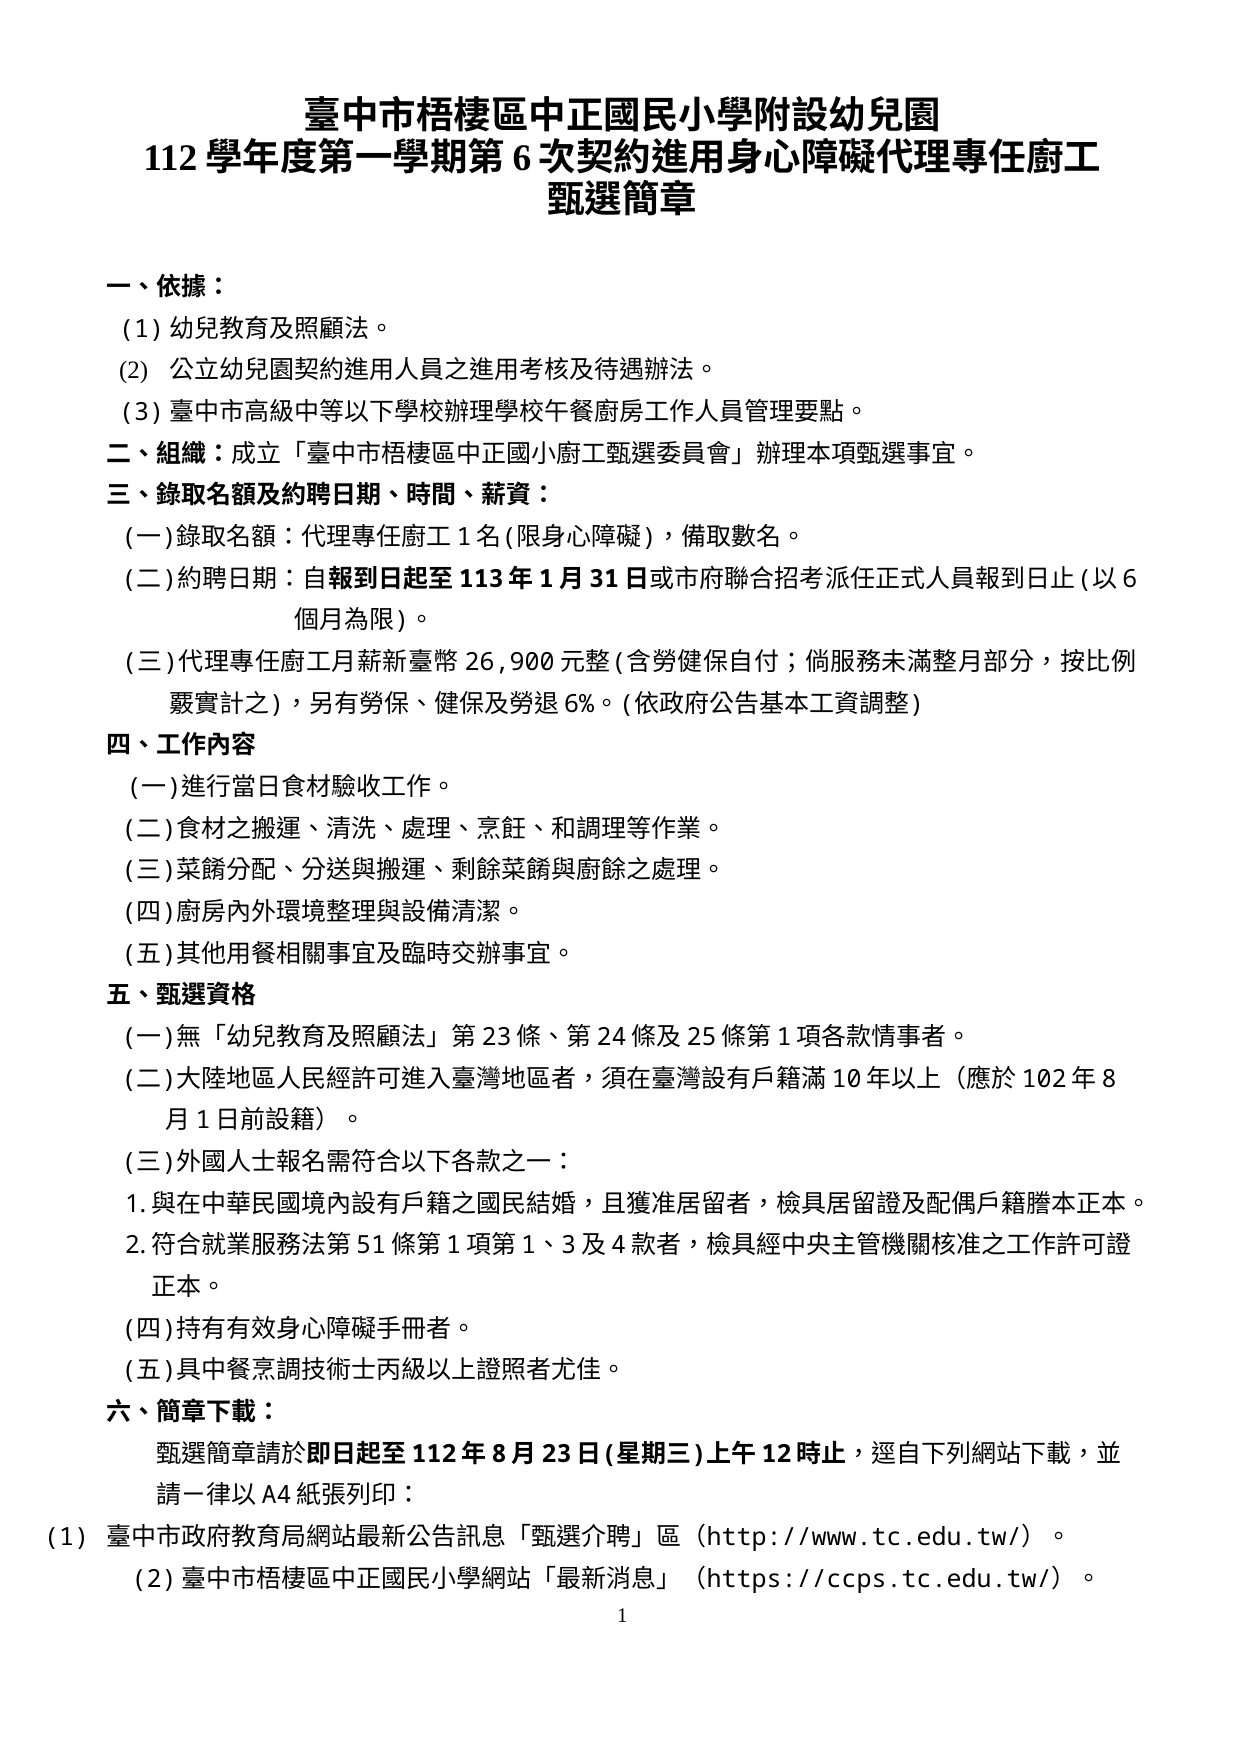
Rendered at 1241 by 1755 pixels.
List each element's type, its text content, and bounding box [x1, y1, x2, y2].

text (二)大陸地區人民經許可進入臺灣地區者，須在臺灣設有戶籍滿10年以上（應於102年8月1日前設籍）。 [106, 1054, 1137, 1137]
text (四)持有有效身心障礙手冊者。 [106, 1304, 1137, 1346]
list 符合就業服務法第51條第1項第1、3及4款者，檢具經中央主管機關核准之工作許可證正本。 [125, 1221, 1137, 1304]
text (一)錄取名額：代理專任廚工1名(限身心障礙)，備取數名。 [106, 512, 1137, 554]
text (二)食材之搬運、清洗、處理、烹飪、和調理等作業。 [106, 804, 1137, 846]
text 三、錄取名額及約聘日期、時間、薪資： [106, 471, 1137, 512]
list 幼兒教育及照顧法。 [119, 304, 1137, 346]
text (一)進行當日食材驗收工作。 [106, 762, 1137, 804]
list 公立幼兒園契約進用人員之進用考核及待遇辦法。 [119, 346, 1137, 387]
text (四)廚房內外環境整理與設備清潔。 [106, 887, 1137, 929]
text (一)無「幼兒教育及照顧法」第23條、第24條及25條第1項各款情事者。 [106, 1012, 1137, 1054]
list 與在中華民國境內設有戶籍之國民結婚，且獲准居留者，檢具居留證及配偶戶籍謄本正本。 [125, 1179, 1137, 1221]
text 臺中市梧棲區中正國民小學附設幼兒園 [106, 96, 1137, 137]
text 一、依據： [106, 262, 1137, 304]
text 112學年度第一學期第6次契約進用身心障礙代理專任廚工 [106, 137, 1137, 179]
text (三)外國人士報名需符合以下各款之一： [106, 1137, 1137, 1179]
text 甄選簡章請於即日起至112年8月23日(星期三)上午12時止，逕自下列網站下載，並請ㄧ律以A4紙張列印： [156, 1429, 1137, 1512]
text 五、甄選資格 [106, 971, 1137, 1012]
text 六、簡章下載： [106, 1387, 1137, 1429]
text (二)約聘日期：自報到日起至113年1月31日或市府聯合招考派任正式人員報到日止(以6個月為限)。 [106, 554, 1137, 637]
list 臺中市梧棲區中正國民小學網站「最新消息」（https://ccps.tc.edu.tw/）。 [131, 1554, 1137, 1596]
text (五)具中餐烹調技術士丙級以上證照者尤佳。 [106, 1346, 1137, 1387]
list 臺中市高級中等以下學校辦理學校午餐廚房工作人員管理要點。 [119, 387, 1137, 429]
text (五)其他用餐相關事宜及臨時交辦事宜。 [106, 929, 1137, 971]
list 臺中市政府教育局網站最新公告訊息「甄選介聘」區（http://www.tc.edu.tw/）。 [44, 1512, 1137, 1554]
text 二、組織：成立「臺中市梧棲區中正國小廚工甄選委員會」辦理本項甄選事宜。 [106, 429, 1137, 471]
text 四、工作內容 [106, 721, 1137, 762]
text 甄選簡章 [106, 179, 1137, 221]
text (三)菜餚分配、分送與搬運、剩餘菜餚與廚餘之處理。 [106, 846, 1137, 887]
text (三)代理專任廚工月薪新臺幣26,900元整(含勞健保自付；倘服務未滿整月部分，按比例覈實計之)，另有勞保、健保及勞退6%。(依政府公告基本工資調整) [106, 637, 1137, 721]
